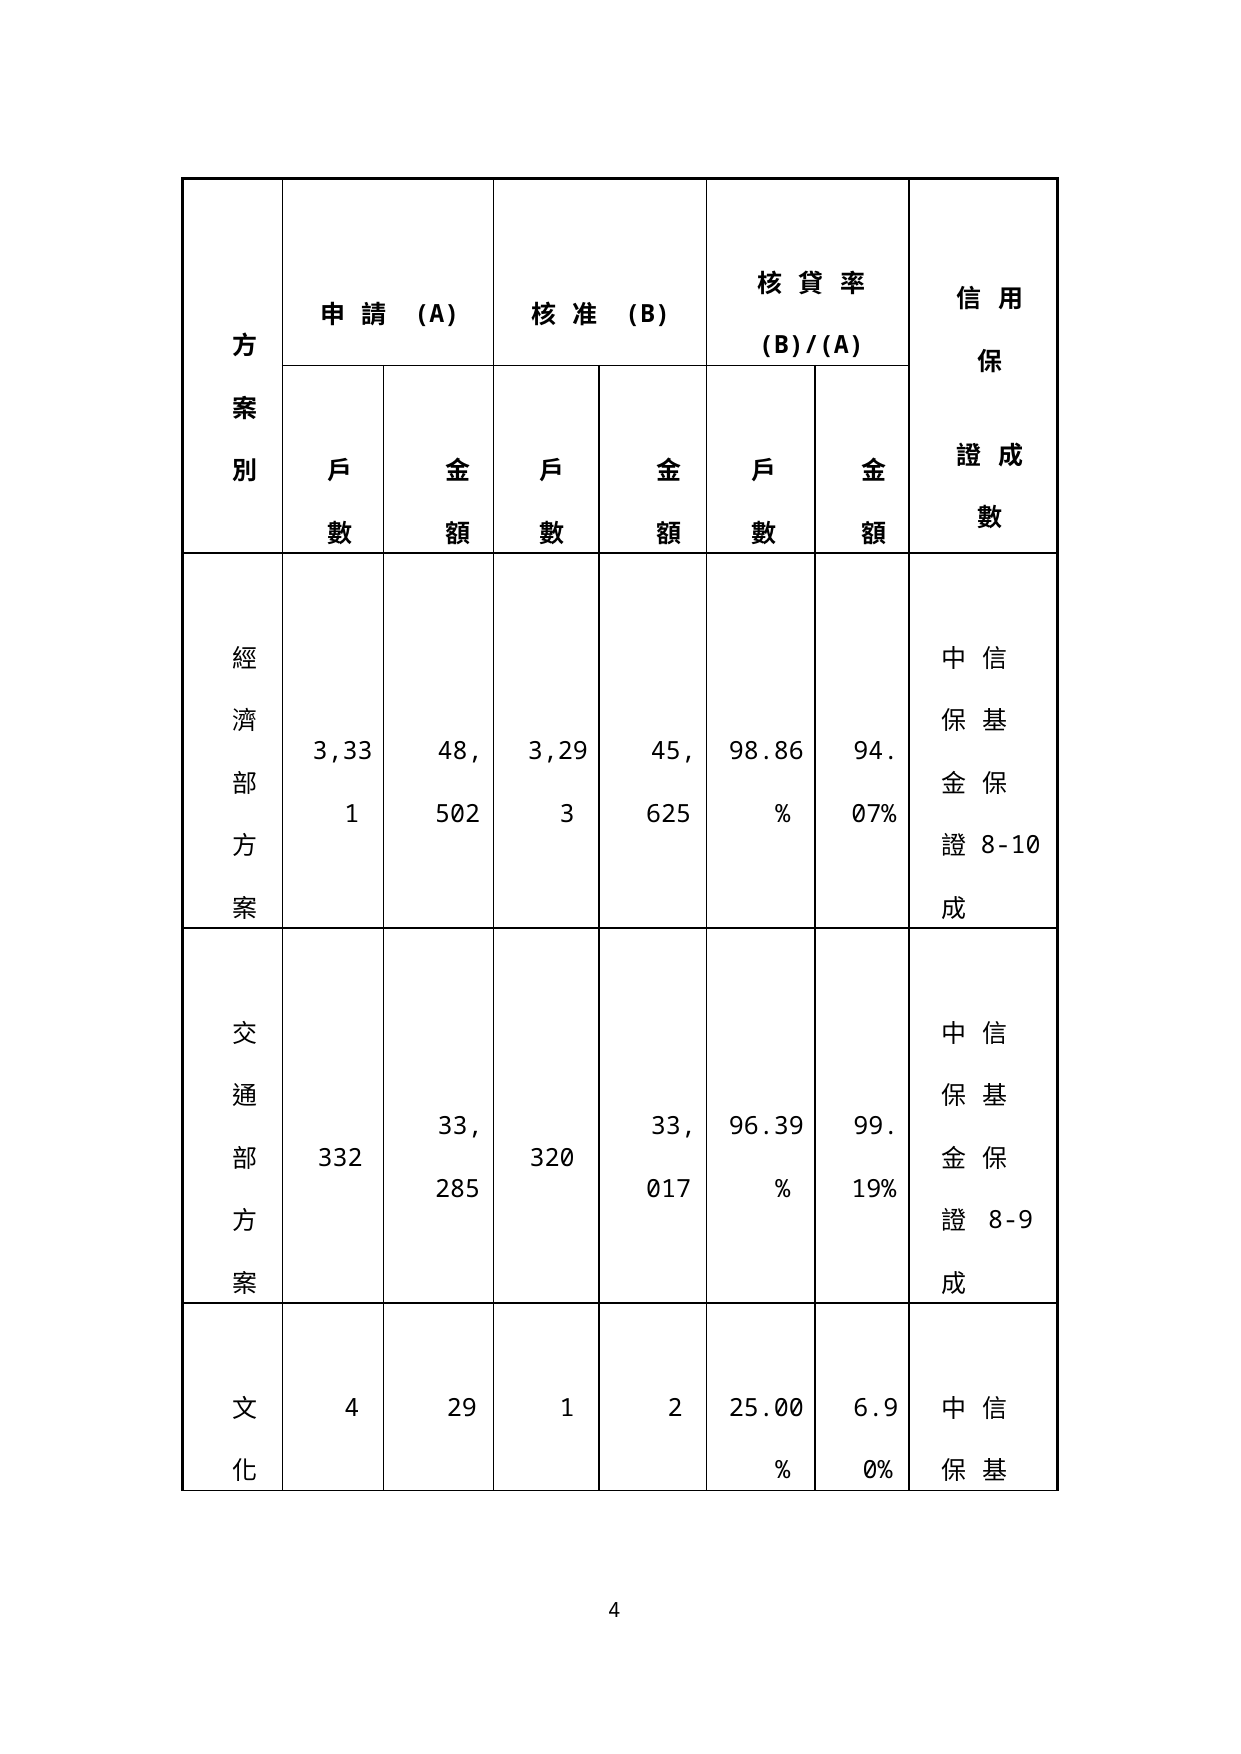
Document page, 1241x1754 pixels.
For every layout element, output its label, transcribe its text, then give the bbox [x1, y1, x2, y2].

table_cell 45,625 [600, 554, 706, 927]
table_cell 1 [494, 1304, 598, 1490]
table_cell 中信保基 [910, 1304, 1056, 1490]
table_cell 2 [600, 1304, 706, 1490]
table_header 方案別 [184, 180, 282, 552]
table_cell 320 [494, 929, 598, 1302]
table_cell 金額 [384, 366, 493, 552]
table_cell 6.90% [816, 1304, 908, 1490]
table_cell 332 [283, 929, 383, 1302]
table_cell 98.86% [707, 554, 814, 927]
table_cell 3,331 [283, 554, 383, 927]
table_cell 4 [283, 1304, 383, 1490]
table_cell 3,293 [494, 554, 598, 927]
table_cell 文化 [184, 1304, 282, 1490]
table_cell 33,017 [600, 929, 706, 1302]
table_cell 48,502 [384, 554, 493, 927]
table_cell 戶數 [494, 366, 598, 552]
table_cell 94.07% [816, 554, 908, 927]
table_cell 25.00% [707, 1304, 814, 1490]
table_cell 29 [384, 1304, 493, 1490]
table_cell 中信保基金保證8-9成 [910, 929, 1056, 1302]
table_cell 中信保基金保證8-10成 [910, 554, 1056, 927]
table_cell 金額 [600, 366, 706, 552]
table_cell 交通部方案 [184, 929, 282, 1302]
table_header 核貸率(B)/(A) [707, 180, 908, 365]
table_cell 33,285 [384, 929, 493, 1302]
table_header 信用保 證成數 [910, 180, 1056, 552]
table_cell 戶數 [707, 366, 814, 552]
table_cell 經濟部方案 [184, 554, 282, 927]
table_cell 99.19% [816, 929, 908, 1302]
table_cell 金額 [816, 366, 908, 552]
table_header 核准(B) [494, 180, 706, 365]
table_cell 戶數 [283, 366, 383, 552]
table_header 申請(A) [283, 180, 493, 365]
table_cell 96.39% [707, 929, 814, 1302]
